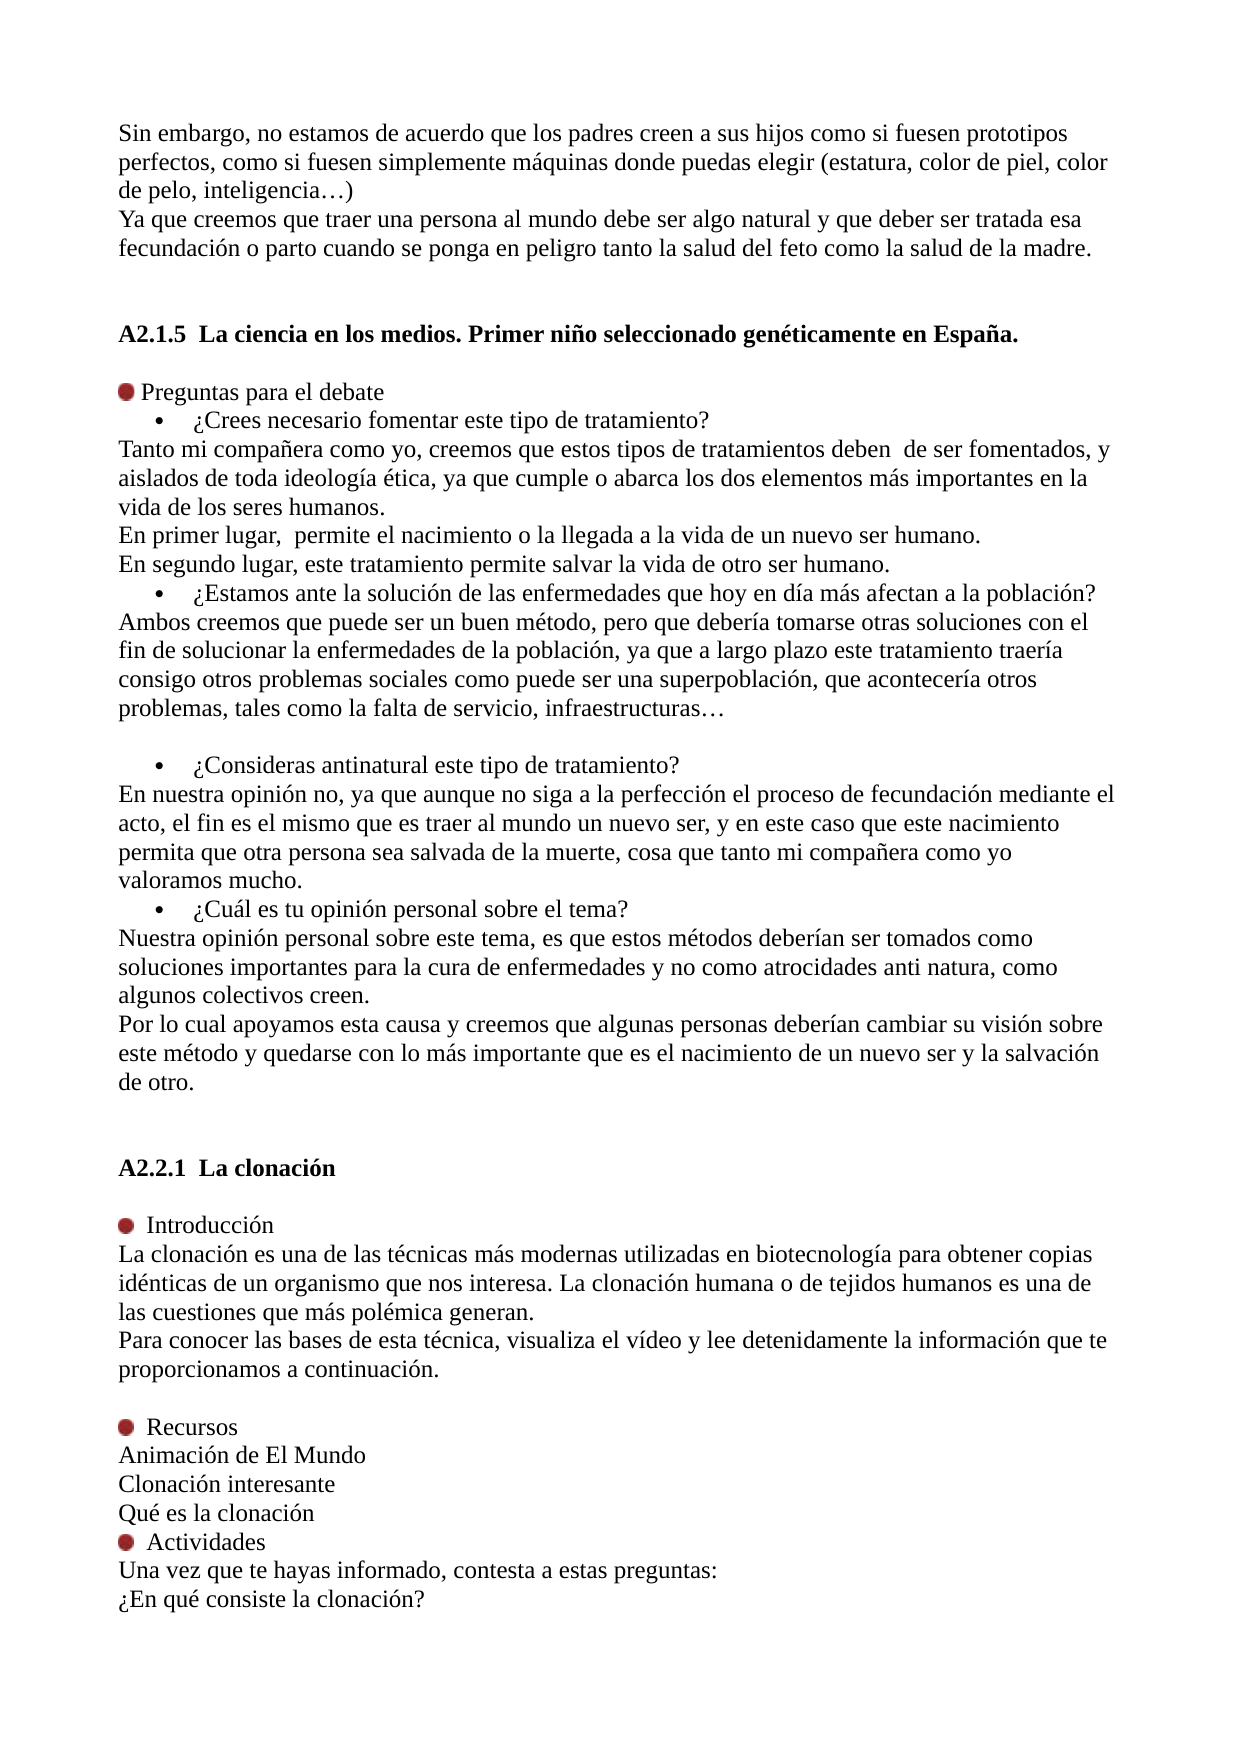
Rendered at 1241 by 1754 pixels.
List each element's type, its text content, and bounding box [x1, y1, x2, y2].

list ¿Estamos ante la solución de las enfermedades que hoy en día más afectan a la población? [156, 578, 1122, 607]
text A2.1.5 La ciencia en los medios. Primer niño seleccionado genéticamente en España. [118, 319, 1122, 348]
text Una vez que te hayas informado, contesta a estas preguntas: [118, 1556, 1122, 1584]
text Nuestra opinión personal sobre este tema, es que estos métodos deberían ser tomados como soluciones importantes para la cura de enfermedades y no como atrocidades anti natura, como algunos colectivos creen. [118, 923, 1122, 1009]
text Clonación interesante [118, 1469, 1122, 1498]
picture [118, 383, 135, 401]
text Qué es la clonación [118, 1498, 1122, 1527]
text A2.2.1 La clonación [118, 1153, 1122, 1182]
text En nuestra opinión no, ya que aunque no siga a la perfección el proceso de fecundación mediante el acto, el fin es el mismo que es traer al mundo un nuevo ser, y en este caso que este nacimiento permita que otra persona sea salvada de la muerte, cosa que tanto mi compañera como yo valoramos mucho. [118, 779, 1122, 894]
text En segundo lugar, este tratamiento permite salvar la vida de otro ser humano. [118, 549, 1122, 578]
picture [118, 1534, 134, 1551]
text Recursos [118, 1412, 1122, 1441]
text ¿En qué consiste la clonación? [118, 1584, 1122, 1613]
text Preguntas para el debate [118, 377, 1122, 406]
text Animación de El Mundo [118, 1441, 1122, 1469]
list ¿Consideras antinatural este tipo de tratamiento? [156, 751, 1122, 779]
text Por lo cual apoyamos esta causa y creemos que algunas personas deberían cambiar su visión sobre este método y quedarse con lo más importante que es el nacimiento de un nuevo ser y la salvación de otro. [118, 1009, 1122, 1096]
text Para conocer las bases de esta técnica, visualiza el vídeo y lee detenidamente la información que te proporcionamos a continuación. [118, 1326, 1122, 1383]
picture [118, 1218, 134, 1234]
text Ya que creemos que traer una persona al mundo debe ser algo natural y que deber ser tratada esa fecundación o parto cuando se ponga en peligro tanto la salud del feto como la salud de la madre. [118, 204, 1122, 262]
text La clonación es una de las técnicas más modernas utilizadas en biotecnología para obtener copias idénticas de un organismo que nos interesa. La clonación humana o de tejidos humanos es una de las cuestiones que más polémica generan. [118, 1239, 1122, 1326]
text Sin embargo, no estamos de acuerdo que los padres creen a sus hijos como si fuesen prototipos perfectos, como si fuesen simplemente máquinas donde puedas elegir (estatura, color de piel, color de pelo, inteligencia…) [118, 118, 1122, 204]
text Introducción [118, 1211, 1122, 1239]
list ¿Cuál es tu opinión personal sobre el tema? [156, 894, 1122, 923]
text Actividades [118, 1527, 1122, 1556]
text Tanto mi compañera como yo, creemos que estos tipos de tratamientos deben de ser fomentados, y aislados de toda ideología ética, ya que cumple o abarca los dos elementos más importantes en la vida de los seres humanos. [118, 434, 1122, 521]
picture [118, 1419, 134, 1436]
list ¿Crees necesario fomentar este tipo de tratamiento? [156, 406, 1122, 434]
text En primer lugar, permite el nacimiento o la llegada a la vida de un nuevo ser humano. [118, 521, 1122, 549]
text Ambos creemos que puede ser un buen método, pero que debería tomarse otras soluciones con el fin de solucionar la enfermedades de la población, ya que a largo plazo este tratamiento traería consigo otros problemas sociales como puede ser una superpoblación, que acontecería otros problemas, tales como la falta de servicio, infraestructuras… [118, 607, 1122, 722]
